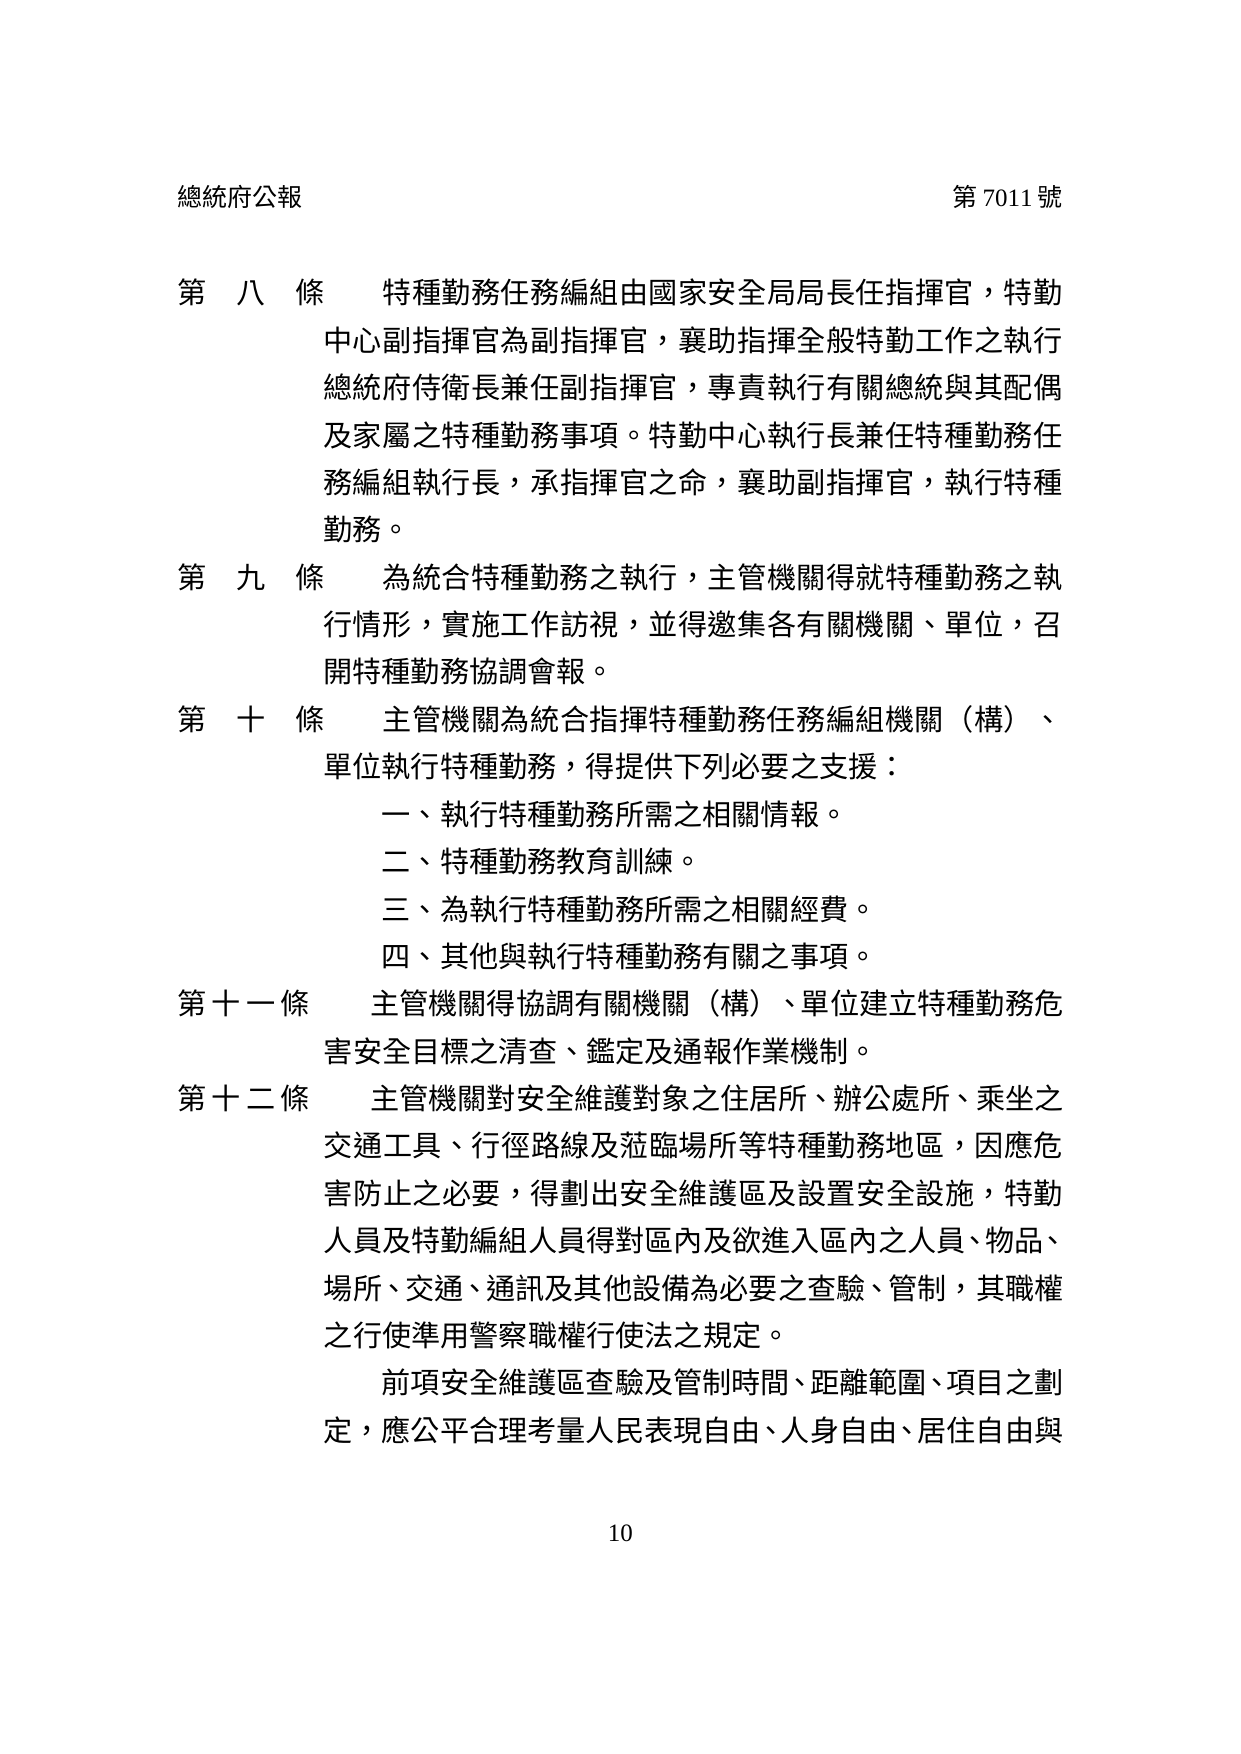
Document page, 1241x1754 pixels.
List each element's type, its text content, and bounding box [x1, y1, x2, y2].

text 第十二條 主管機關對安全維護對象之住居所、辦公處所、乘坐之交通工具、行徑路線及蒞臨場所等特種勤務地區，因應危害防止之必要，得劃出安全維護區及設置安全設施，特勤人員及特勤編組人員得對區內及欲進入區內之人員、物品、場所、交通、通訊及其他設備為必要之查驗、管制，其職權之行使準用警察職權行使法之規定。 [177, 1072, 1063, 1356]
text 一、執行特種勤務所需之相關情報。 [381, 787, 1063, 834]
text 四、其他與執行特種勤務有關之事項。 [381, 929, 1063, 977]
text 第十一條 主管機關得協調有關機關（構）、單位建立特種勤務危害安全目標之清查、鑑定及通報作業機制。 [177, 977, 1063, 1072]
text 第 八 條 特種勤務任務編組由國家安全局局長任指揮官，特勤中心副指揮官為副指揮官，襄助指揮全般特勤工作之執行，總統府侍衛長兼任副指揮官，專責執行有關總統與其配偶及家屬之特種勤務事項。特勤中心執行長兼任特種勤務任務編組執行長，承指揮官之命，襄助副指揮官，執行特種勤務。 [177, 266, 1063, 550]
text 第 九 條 為統合特種勤務之執行，主管機關得就特種勤務之執行情形，實施工作訪視，並得邀集各有關機關、單位，召開特種勤務協調會報。 [177, 550, 1063, 692]
text 前項安全維護區查驗及管制時間、距離範圍、項目之劃定，應公平合理考量人民表現自由、人身自由、居住自由與 [323, 1356, 1063, 1451]
text 第 十 條 主管機關為統合指揮特種勤務任務編組機關（構）、單位執行特種勤務，得提供下列必要之支援： [177, 692, 1063, 787]
text 二、特種勤務教育訓練。 [381, 834, 1063, 882]
text 三、為執行特種勤務所需之相關經費。 [381, 882, 1063, 929]
